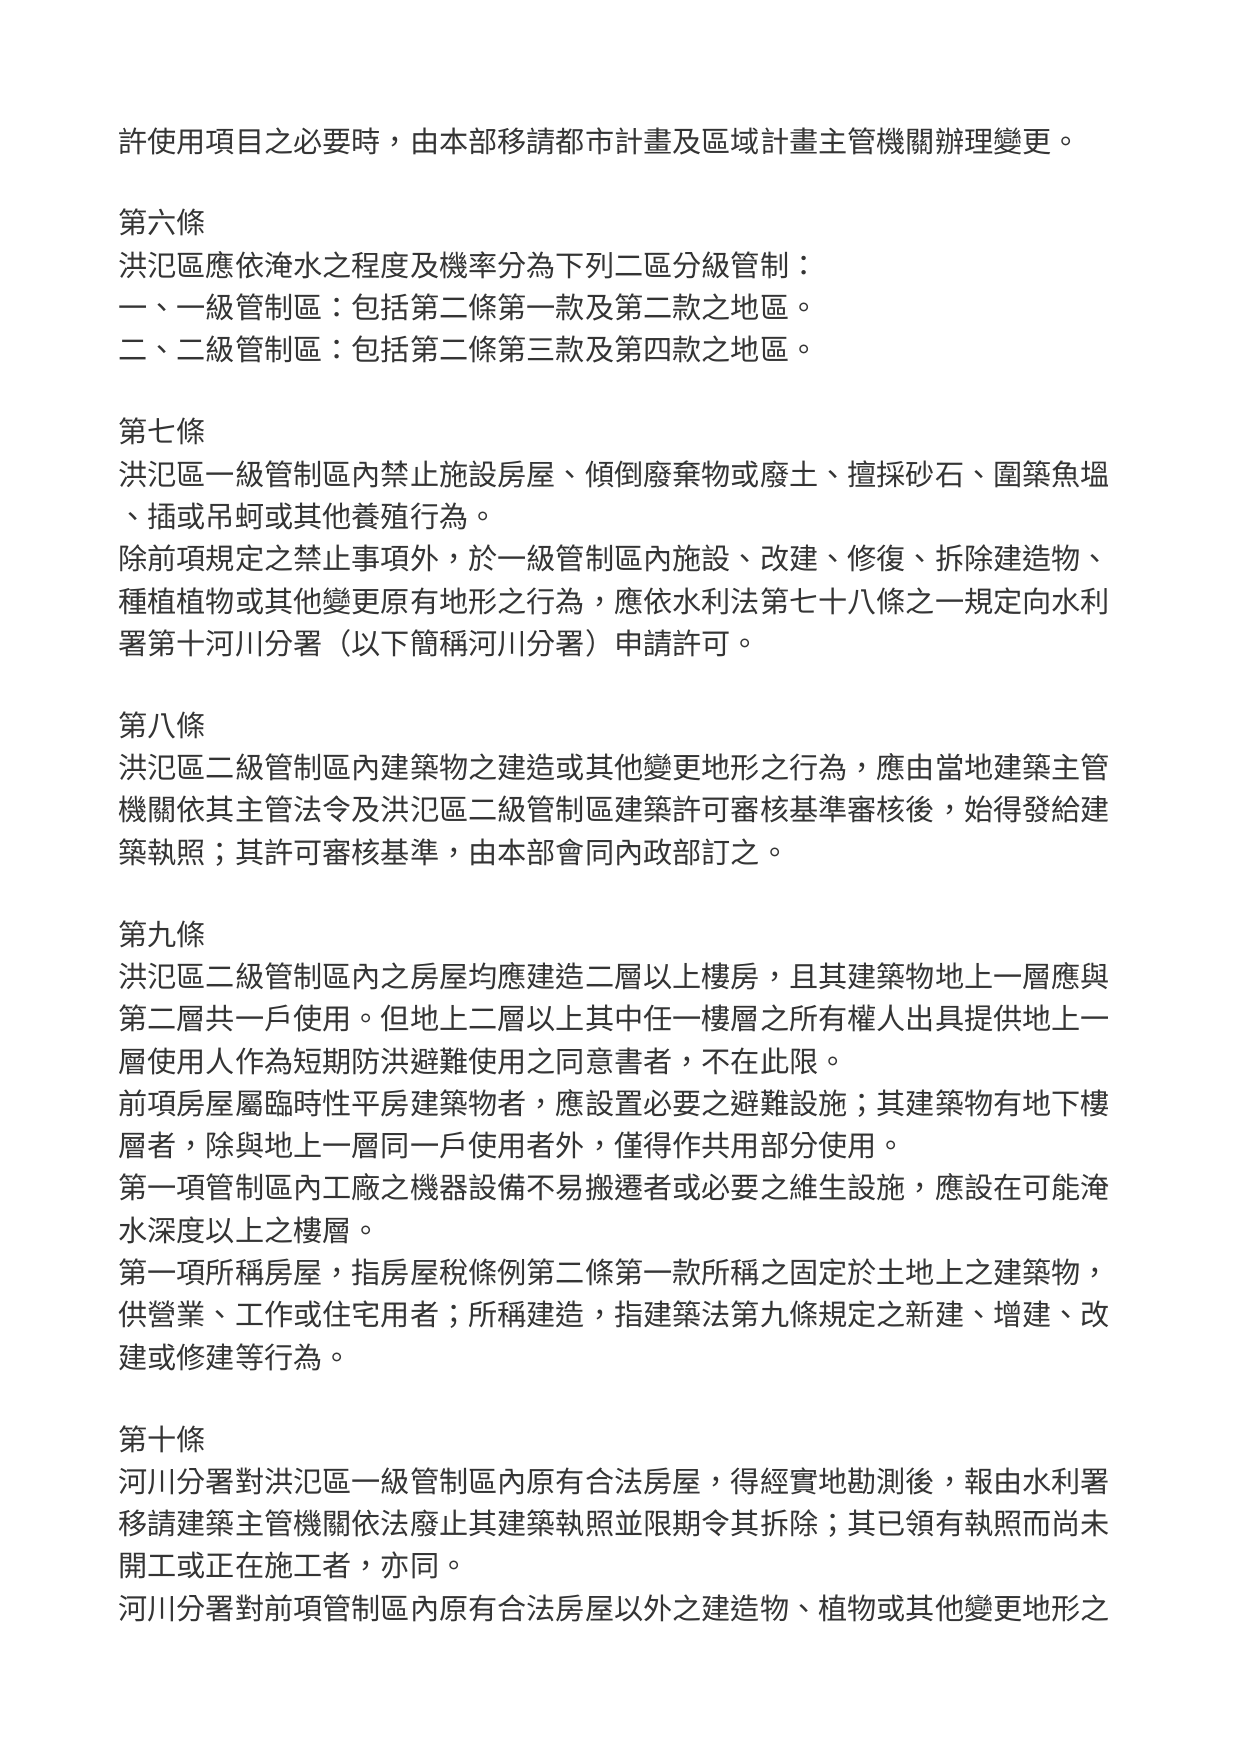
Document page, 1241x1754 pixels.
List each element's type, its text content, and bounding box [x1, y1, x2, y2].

text 許使用項目之必要時，由本部移請都市計畫及區域計畫主管機關辦理變更。 第六條 洪氾區應依淹水之程度及機率分為下列二區分級管制： 一、一級管制區：包括第二條第一款及第二款之地區。 二、二級管制區：包括第二條第三款及第四款之地區。 第七條 洪氾區一級管制區內禁止施設房屋、傾倒廢棄物或廢土、擅採砂石、圍築魚塭 、插或吊蚵或其他養殖行為。 除前項規定之禁止事項外，於一級管制區內施設、改建、修復、拆除建造物、 種植植物或其他變更原有地形之行為，應依水利法第七十八條之一規定向水利 署第十河川分署（以下簡稱河川分署）申請許可。 第八條 洪氾區二級管制區內建築物之建造或其他變更地形之行為，應由當地建築主管 機關依其主管法令及洪氾區二級管制區建築許可審核基準審核後，始得發給建 築執照；其許可審核基準，由本部會同內政部訂之。 第九條 洪氾區二級管制區內之房屋均應建造二層以上樓房，且其建築物地上一層應與 第二層共一戶使用。但地上二層以上其中任一樓層之所有權人出具提供地上一 層使用人作為短期防洪避難使用之同意書者，不在此限。 前項房屋屬臨時性平房建築物者，應設置必要之避難設施；其建築物有地下樓 層者，除與地上一層同一戶使用者外，僅得作共用部分使用。 第一項管制區內工廠之機器設備不易搬遷者或必要之維生設施，應設在可能淹 水深度以上之樓層。 第一項所稱房屋，指房屋稅條例第二條第一款所稱之固定於土地上之建築物， 供營業、工作或住宅用者；所稱建造，指建築法第九條規定之新建、增建、改 建或修建等行為。 第十條 河川分署對洪氾區一級管制區內原有合法房屋，得經實地勘測後，報由水利署 移請建築主管機關依法廢止其建築執照並限期令其拆除；其已領有執照而尚未 開工或正在施工者，亦同。 河川分署對前項管制區內原有合法房屋以外之建造物、植物或其他變更地形之 [118, 118, 1122, 1628]
